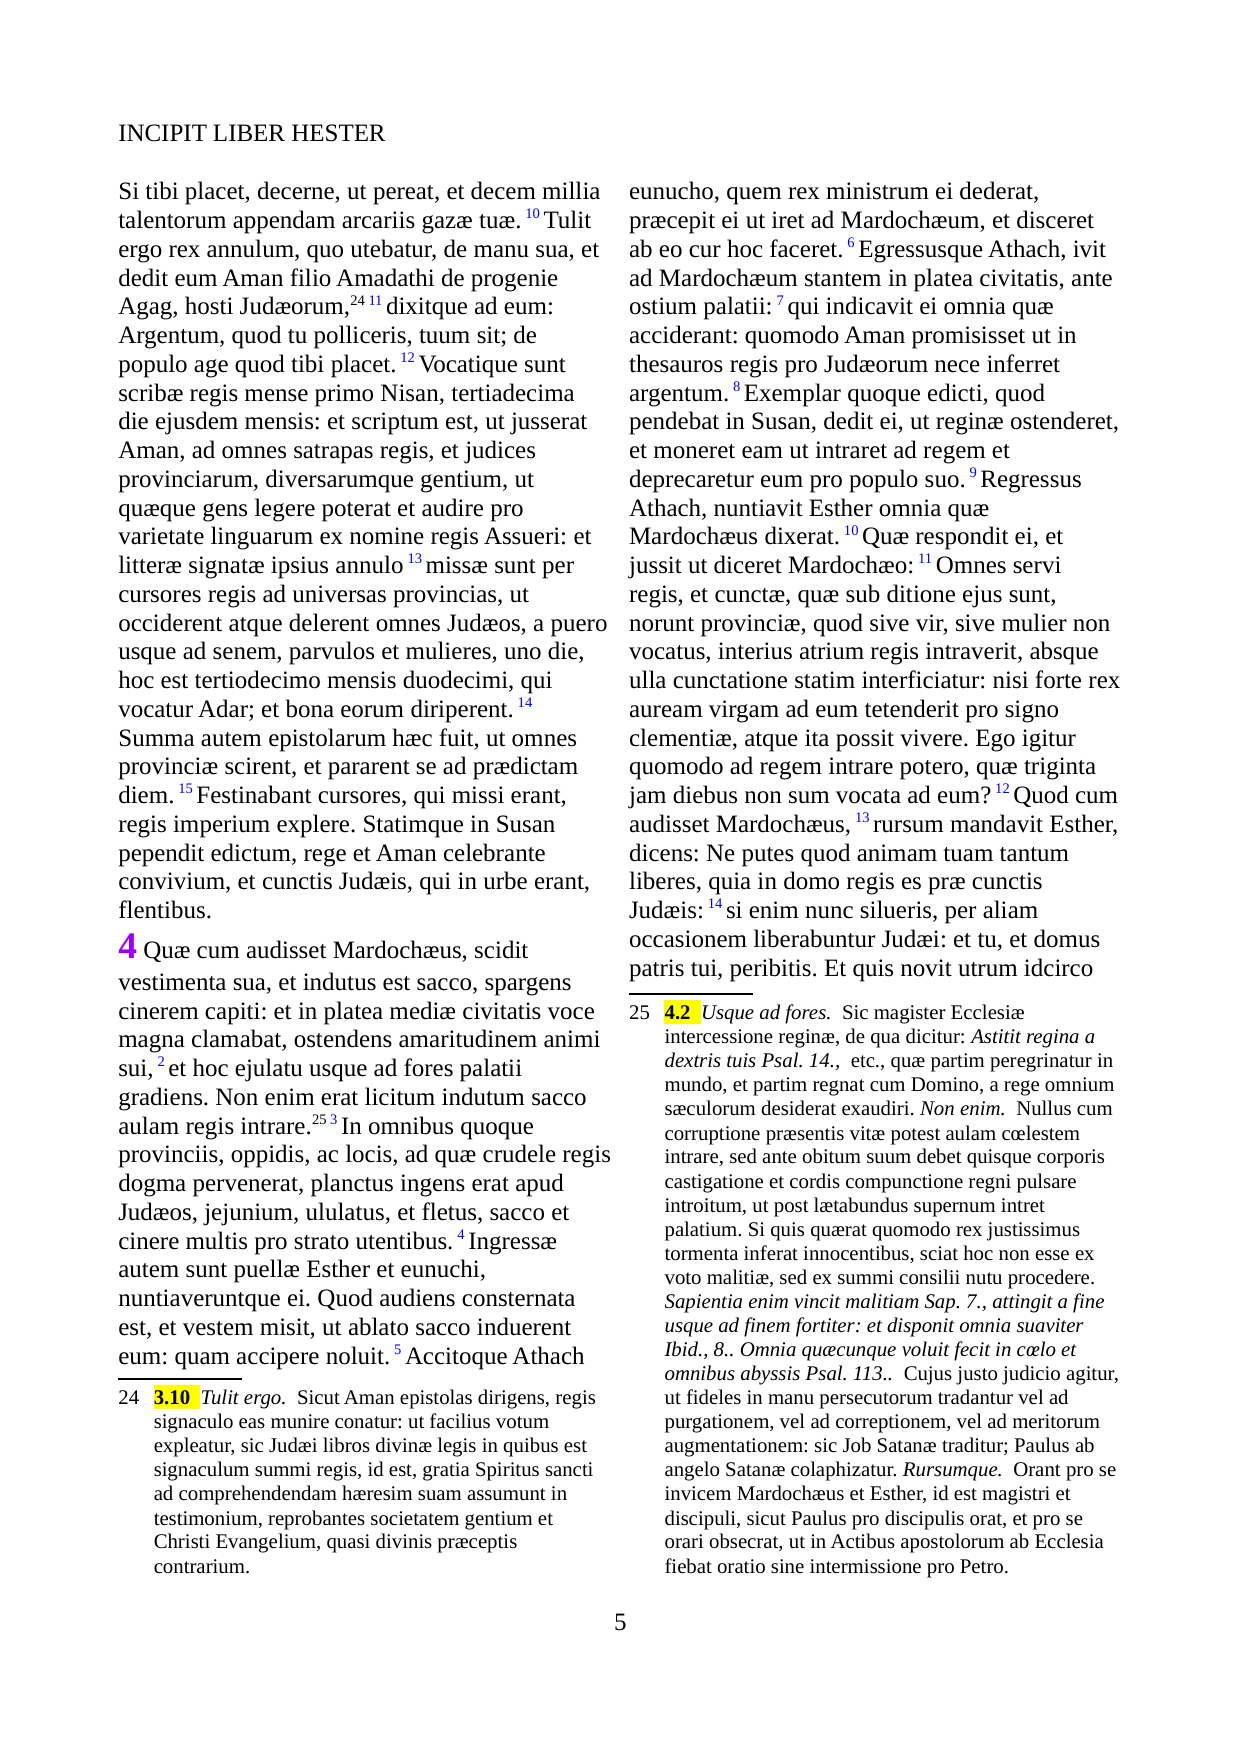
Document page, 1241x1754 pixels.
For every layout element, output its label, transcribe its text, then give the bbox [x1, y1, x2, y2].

text 4 Quæ cum audisset Mardochæus, scidit vestimenta sua, et indutus est sacco, spargens cinerem capiti: et in platea mediæ civitatis voce magna clamabat, ostendens amaritudinem animi sui, 2 et hoc ejulatu usque ad fores palatii gradiens. Non enim erat licitum indutum sacco aulam regis intrare. 3 In omnibus quoque provinciis, oppidis, ac locis, ad quæ crudele regis dogma pervenerat, planctus ingens erat apud Judæos, jejunium, ululatus, et fletus, sacco et cinere multis pro strato utentibus. 4 Ingressæ autem sunt puellæ Esther et eunuchi, nuntiaveruntque ei. Quod audiens consternata est, et vestem misit, ut ablato sacco induerent eum: quam accipere noluit. 5 Accitoque Athach [118, 924, 611, 1369]
text eunucho, quem rex ministrum ei dederat, præcepit ei ut iret ad Mardochæum, et disceret ab eo cur hoc faceret. 6 Egressusque Athach, ivit ad Mardochæum stantem in platea civitatis, ante ostium palatii: 7 qui indicavit ei omnia quæ acciderant: quomodo Aman promisisset ut in thesauros regis pro Judæorum nece inferret argentum. 8 Exemplar quoque edicti, quod pendebat in Susan, dedit ei, ut reginæ ostenderet, et moneret eam ut intraret ad regem et deprecaretur eum pro populo suo. 9 Regressus Athach, nuntiavit Esther omnia quæ Mardochæus dixerat. 10 Quæ respondit ei, et jussit ut diceret Mardochæo: 11 Omnes servi regis, et cunctæ, quæ sub ditione ejus sunt, norunt provinciæ, quod sive vir, sive mulier non vocatus, interius atrium regis intraverit, absque ulla cunctatione statim interficiatur: nisi forte rex auream virgam ad eum tetenderit pro signo clementiæ, atque ita possit vivere. Ego igitur quomodo ad regem intrare potero, quæ triginta jam diebus non sum vocata ad eum? 12 Quod cum audisset Mardochæus, 13 rursum mandavit Esther, dicens: Ne putes quod animam tuam tantum liberes, quia in domo regis es præ cunctis Judæis: 14 si enim nunc silueris, per aliam occasionem liberabuntur Judæi: et tu, et domus patris tui, peribitis. Et quis novit utrum idcirco [629, 176, 1122, 981]
text 3.10 Tulit ergo. Sicut Aman epistolas dirigens, regis signaculo eas munire conatur: ut facilius votum expleatur, sic Judæi libros divinæ legis in quibus est signaculum summi regis, id est, gratia Spiritus sancti ad comprehendendam hæresim suam assumunt in testimonium, reprobantes societatem gentium et Christi Evangelium, quasi divinis præceptis contrarium. [118, 1385, 611, 1578]
text 4.2 Usque ad fores. Sic magister Ecclesiæ intercessione reginæ, de qua dicitur: Astitit regina a dextris tuis Psal. 14., etc., quæ partim peregrinatur in mundo, et partim regnat cum Domino, a rege omnium sæculorum desiderat exaudiri. Non enim. Nullus cum corruptione præsentis vitæ potest aulam cœlestem intrare, sed ante obitum suum debet quisque corporis castigatione et cordis compunctione regni pulsare introitum, ut post lætabundus supernum intret palatium. Si quis quærat quomodo rex justissimus tormenta inferat innocentibus, sciat hoc non esse ex voto malitiæ, sed ex summi consilii nutu procedere. Sapientia enim vincit malitiam Sap. 7., attingit a fine usque ad finem fortiter: et disponit omnia suaviter Ibid., 8.. Omnia quæcunque voluit fecit in cœlo et omnibus abyssis Psal. 113.. Cujus justo judicio agitur, ut fideles in manu persecutorum tradantur vel ad purgationem, vel ad correptionem, vel ad meritorum augmentationem: sic Job Satanæ traditur; Paulus ab angelo Satanæ colaphizatur. Rursumque. Orant pro se invicem Mardochæus et Esther, id est magistri et discipuli, sicut Paulus pro discipulis orat, et pro se orari obsecrat, ut in Actibus apostolorum ab Ecclesia fiebat oratio sine intermissione pro Petro. [629, 1000, 1122, 1578]
text Si tibi placet, decerne, ut pereat, et decem millia talentorum appendam arcariis gazæ tuæ. 10 Tulit ergo rex annulum, quo utebatur, de manu sua, et dedit eum Aman filio Amadathi de progenie Agag, hosti Judæorum, 11 dixitque ad eum: Argentum, quod tu polliceris, tuum sit; de populo age quod tibi placet. 12 Vocatique sunt scribæ regis mense primo Nisan, tertiadecima die ejusdem mensis: et scriptum est, ut jusserat Aman, ad omnes satrapas regis, et judices provinciarum, diversarumque gentium, ut quæque gens legere poterat et audire pro varietate linguarum ex nomine regis Assueri: et litteræ signatæ ipsius annulo 13 missæ sunt per cursores regis ad universas provincias, ut occiderent atque delerent omnes Judæos, a puero usque ad senem, parvulos et mulieres, uno die, hoc est tertiodecimo mensis duodecimi, qui vocatur Adar; et bona eorum diriperent. 14 Summa autem epistolarum hæc fuit, ut omnes provinciæ scirent, et pararent se ad prædictam diem. 15 Festinabant cursores, qui missi erant, regis imperium explere. Statimque in Susan pependit edictum, rege et Aman celebrante convivium, et cunctis Judæis, qui in urbe erant, flentibus. [118, 176, 611, 924]
